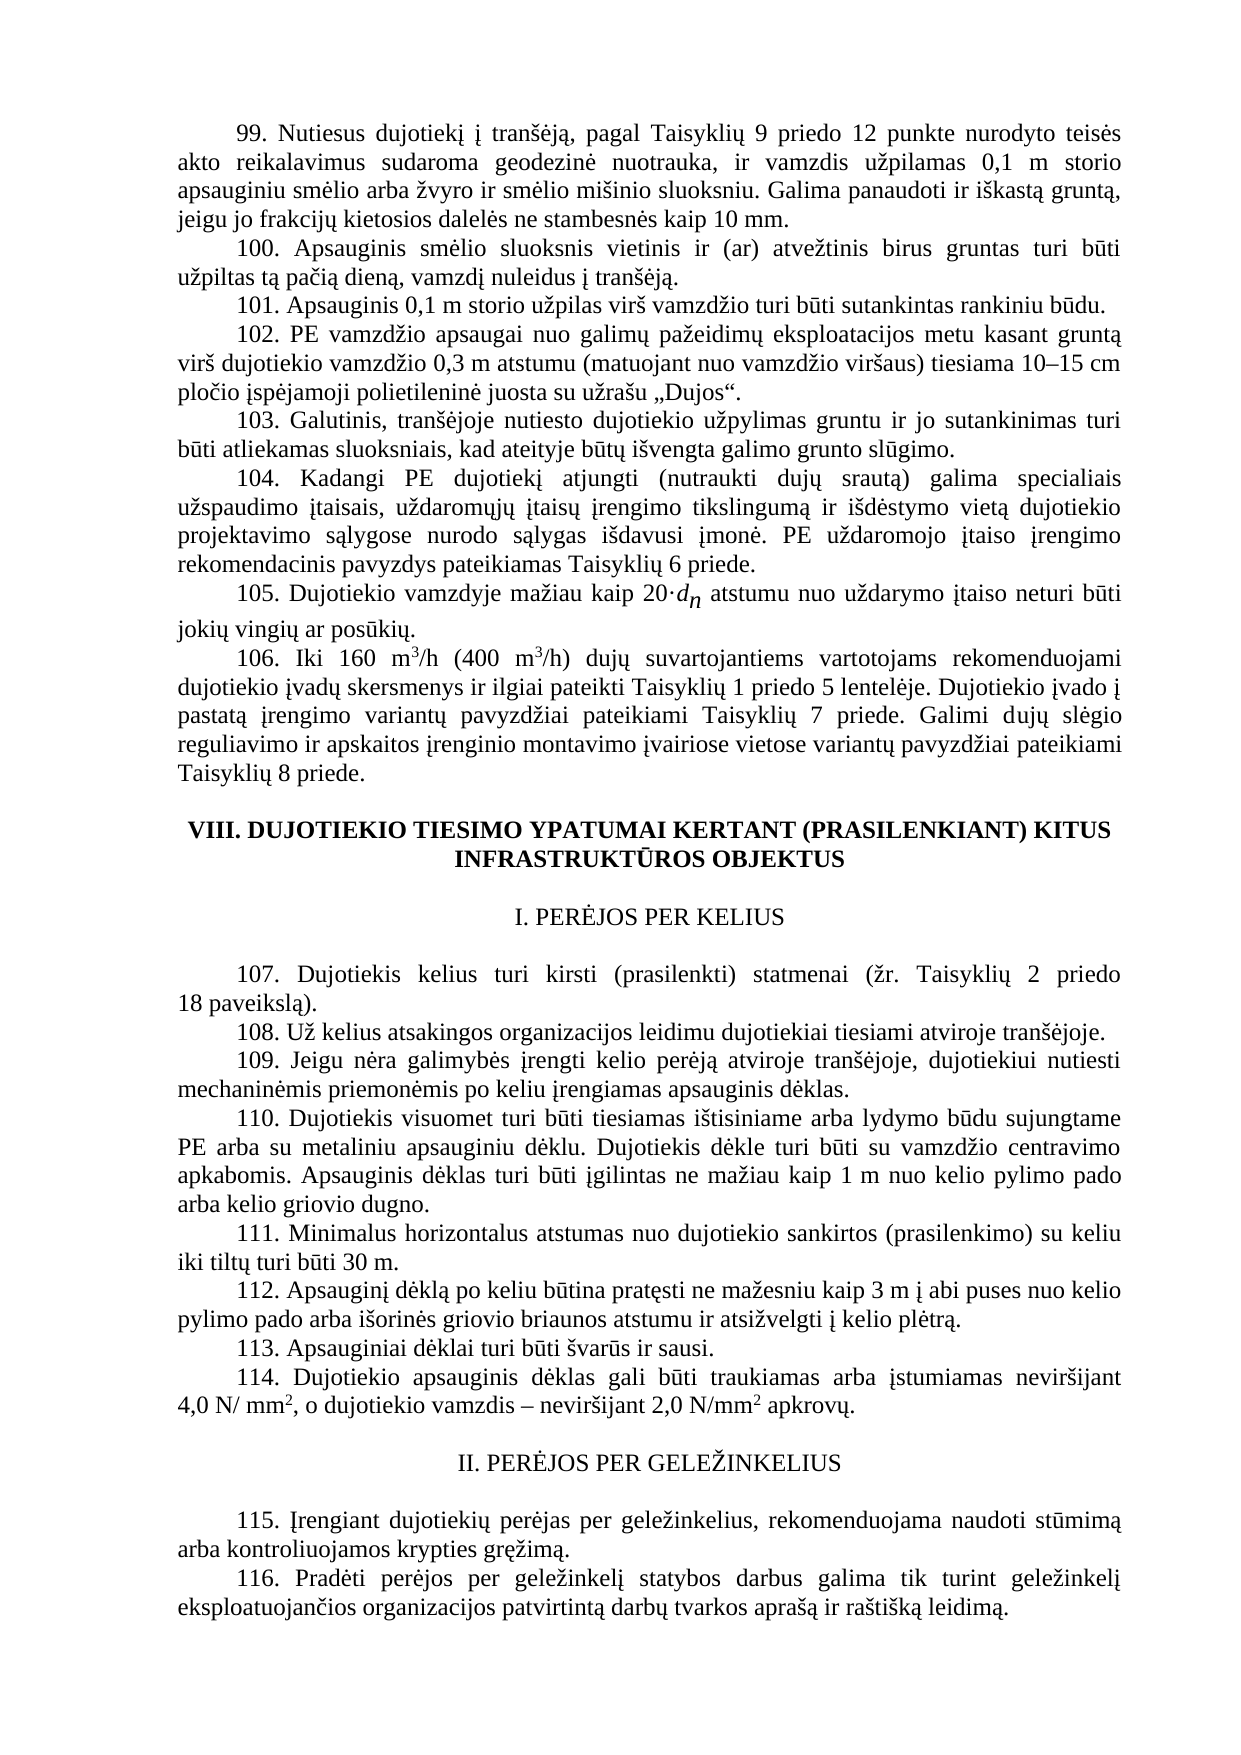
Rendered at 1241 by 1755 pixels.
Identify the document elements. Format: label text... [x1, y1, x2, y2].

text 115. Įrengiant dujotiekių perėjas per geležinkelius, rekomenduojama naudoti stūmimą arba kontroliuojamos krypties gręžimą. [177, 1505, 1122, 1563]
text 100. Apsauginis smėlio sluoksnis vietinis ir (ar) atvežtinis birus gruntas turi būti užpiltas tą pačią dieną, vamzdį nuleidus į tranšėją. [177, 233, 1122, 291]
text 102. PE vamzdžio apsaugai nuo galimų pažeidimų eksploatacijos metu kasant gruntą virš dujotiekio vamzdžio 0,3 m atstumu (matuojant nuo vamzdžio viršaus) tiesiama 10–15 cm pločio įspėjamoji polietileninė juosta su užrašu „Dujos“. [177, 319, 1122, 406]
text 110. Dujotiekis visuomet turi būti tiesiamas ištisiniame arba lydymo būdu sujungtame PE arba su metaliniu apsauginiu dėklu. Dujotiekis dėkle turi būti su vamzdžio centravimo apkabomis. Apsauginis dėklas turi būti įgilintas ne mažiau kaip 1 m nuo kelio pylimo pado arba kelio griovio dugno. [177, 1103, 1122, 1218]
text 109. Jeigu nėra galimybės įrengti kelio perėją atviroje tranšėjoje, dujotiekiui nutiesti mechaninėmis priemonėmis po keliu įrengiamas apsauginis dėklas. [177, 1045, 1122, 1103]
text 103. Galutinis, tranšėjoje nutiesto dujotiekio užpylimas gruntu ir jo sutankinimas turi būti atliekamas sluoksniais, kad ateityje būtų išvengta galimo grunto slūgimo. [177, 406, 1122, 463]
text II. PERĖJOS PER GELEŽINKELIUS [177, 1448, 1122, 1477]
text 111. Minimalus horizontalus atstumas nuo dujotiekio sankirtos (prasilenkimo) su keliu iki tiltų turi būti 30 m. [177, 1218, 1122, 1275]
text 107. Dujotiekis kelius turi kirsti (prasilenkti) statmenai (žr. Taisyklių 2 priedo 18 paveikslą). [177, 959, 1122, 1017]
text I. PERĖJOS PER KELIUS [177, 902, 1122, 930]
text 101. Apsauginis 0,1 m storio užpilas virš vamzdžio turi būti sutankintas rankiniu būdu. [177, 291, 1122, 319]
text 116. Pradėti perėjos per geležinkelį statybos darbus galima tik turint geležinkelį eksploatuojančios organizacijos patvirtintą darbų tvarkos aprašą ir raštišką leidimą. [177, 1563, 1122, 1620]
text 113. Apsauginiai dėklai turi būti švarūs ir sausi. [177, 1333, 1122, 1362]
text 99. Nutiesus dujotiekį į tranšėją, pagal Taisyklių 9 priedo 12 punkte nurodyto teisės akto reikalavimus sudaroma geodezinė nuotrauka, ir vamzdis užpilamas 0,1 m storio apsauginiu smėlio arba žvyro ir smėlio mišinio sluoksniu. Galima panaudoti ir iškastą gruntą, jeigu jo frakcijų kietosios dalelės ne stambesnės kaip 10 mm. [177, 118, 1122, 233]
text VIII. DUJOTIEKIO TIESIMO YPATUMAI KERTANT (PRASILENKIANT) KITUS INFRASTRUKTŪROS OBJEKTUS [177, 815, 1122, 873]
text 104. Kadangi PE dujotiekį atjungti (nutraukti dujų srautą) galima specialiais užspaudimo įtaisais, uždaromųjų įtaisų įrengimo tikslingumą ir išdėstymo vietą dujotiekio projektavimo sąlygose nurodo sąlygas išdavusi įmonė. PE uždaromojo įtaiso įrengimo rekomendacinis pavyzdys pateikiamas Taisyklių 6 priede. [177, 463, 1122, 578]
text 106. Iki 160 m3/h (400 m3/h) dujų suvartojantiems vartotojams rekomenduojami dujotiekio įvadų skersmenys ir ilgiai pateikti Taisyklių 1 priedo 5 lentelėje. Dujotiekio įvado į pastatą įrengimo variantų pavyzdžiai pateikiami Taisyklių 7 priede. Galimi dujų slėgio reguliavimo ir apskaitos įrenginio montavimo įvairiose vietose variantų pavyzdžiai pateikiami Taisyklių 8 priede. [177, 643, 1122, 787]
text 112. Apsauginį dėklą po keliu būtina pratęsti ne mažesniu kaip 3 m į abi puses nuo kelio pylimo pado arba išorinės griovio briaunos atstumu ir atsižvelgti į kelio plėtrą. [177, 1275, 1122, 1333]
text 114. Dujotiekio apsauginis dėklas gali būti traukiamas arba įstumiamas neviršijant 4,0 N/ mm2, o dujotiekio vamzdis – neviršijant 2,0 N/mm2 apkrovų. [177, 1362, 1122, 1419]
text 105. Dujotiekio vamzdyje mažiau kaip 20·dn atstumu nuo uždarymo įtaiso neturi būti jokių vingių ar posūkių. [177, 578, 1122, 643]
text 108. Už kelius atsakingos organizacijos leidimu dujotiekiai tiesiami atviroje tranšėjoje. [177, 1017, 1122, 1045]
